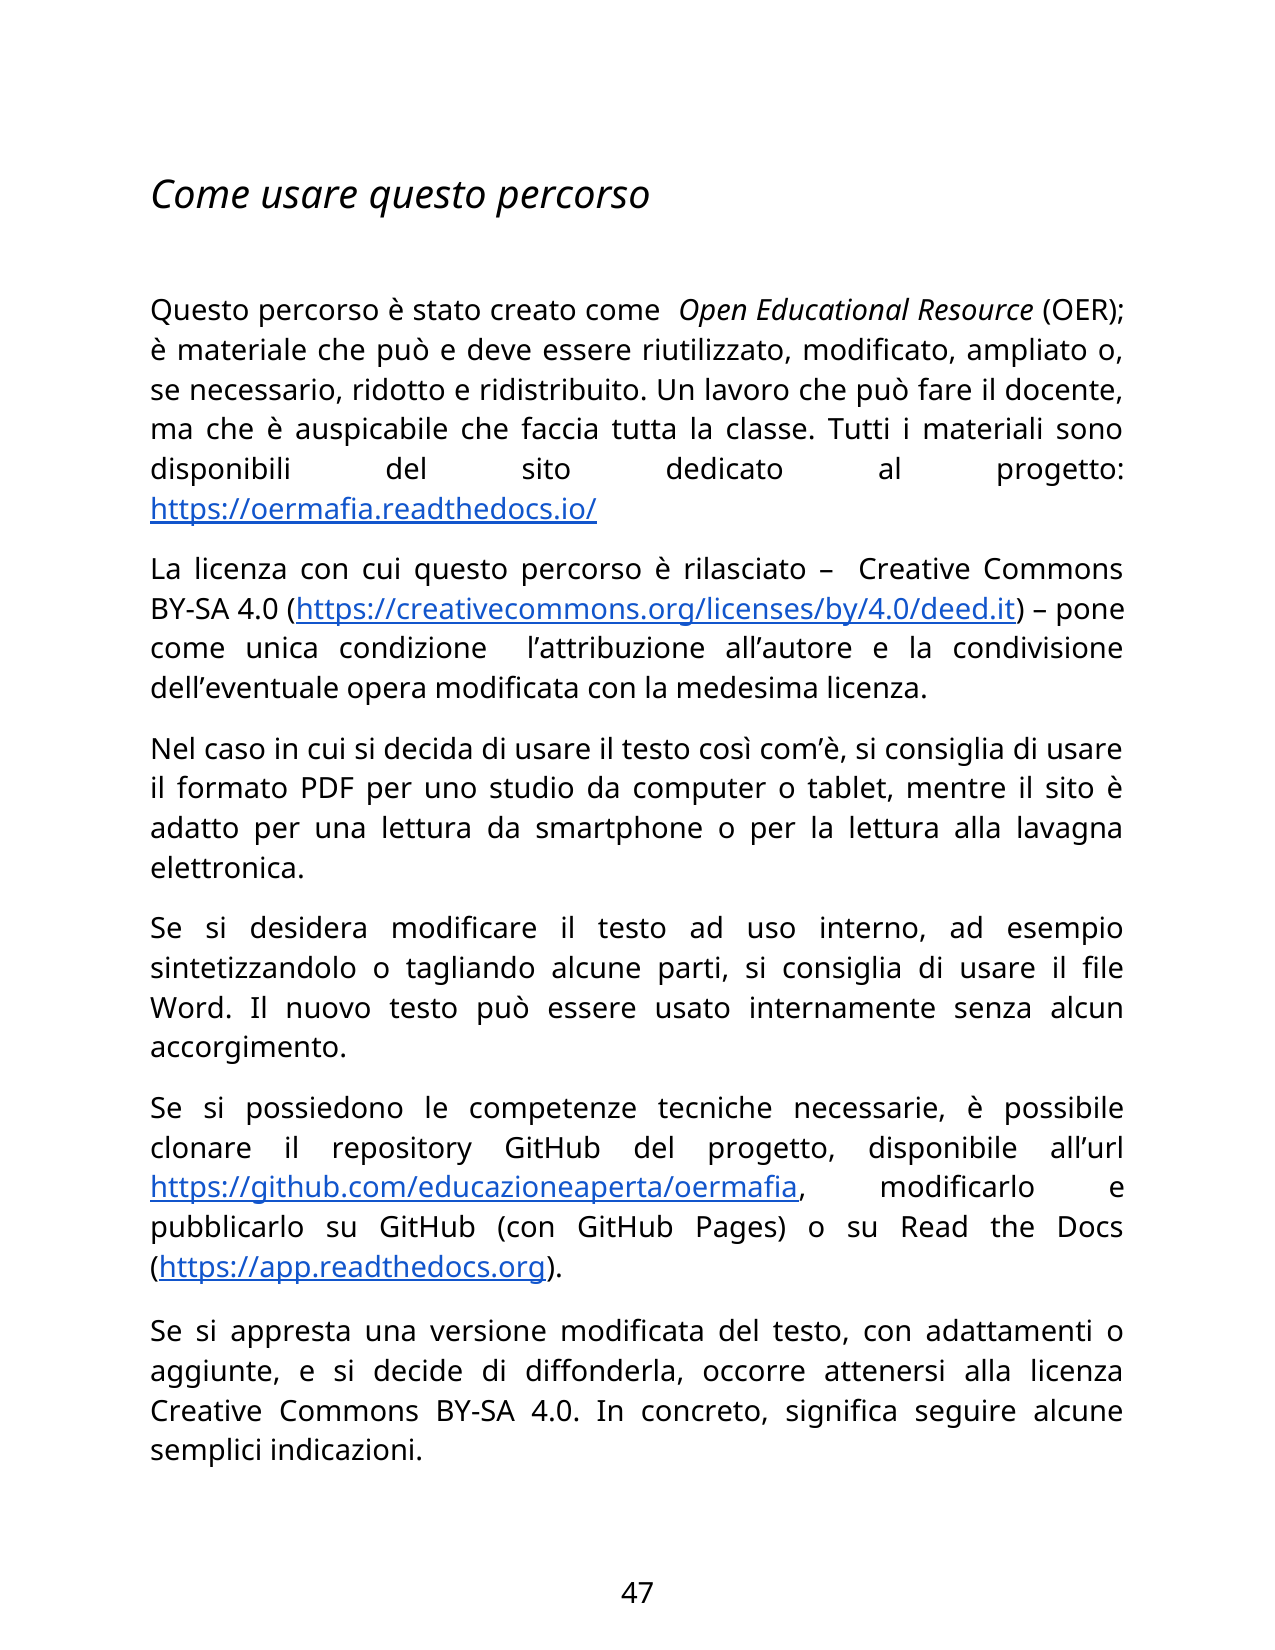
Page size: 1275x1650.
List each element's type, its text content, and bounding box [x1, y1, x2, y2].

text Nel caso in cui si decida di usare il testo così com’è, si consiglia di usare il formato PDF per uno studio da computer o tablet, mentre il sito è adatto per una lettura da smartphone o per la lettura alla lavagna elettronica. [150, 728, 1125, 887]
text Se si desidera modificare il testo ad uso interno, ad esempio sintetizzandolo o tagliando alcune parti, si consiglia di usare il file Word. Il nuovo testo può essere usato internamente senza alcun accorgimento. [150, 908, 1125, 1066]
text Se si appresta una versione modificata del testo, con adattamenti o aggiunte, e si decide di diffonderla, occorre attenersi alla licenza Creative Commons BY-SA 4.0. In concreto, significa seguire alcune semplici indicazioni. [150, 1311, 1125, 1469]
text La licenza con cui questo percorso è rilasciato – Creative Commons BY-SA 4.0 (https://creativecommons.org/licenses/by/4.0/deed.it) – pone come unica condizione l’attribuzione all’autore e la condivisione dell’eventuale opera modificata con la medesima licenza. [150, 548, 1125, 707]
text Se si possiedono le competenze tecniche necessarie, è possibile clonare il repository GitHub del progetto, disponibile all’url https://github.com/educazioneaperta/oermafia, modificarlo e pubblicarlo su GitHub (con GitHub Pages) o su Read the Docs (https://app.readthedocs.org). [150, 1087, 1125, 1286]
text Questo percorso è stato creato come Open Educational Resource (OER); è materiale che può e deve essere riutilizzato, modificato, ampliato o, se necessario, ridotto e ridistribuito. Un lavoro che può fare il docente, ma che è auspicabile che faccia tutta la classe. Tutti i materiali sono disponibili del sito dedicato al progetto: https://oermafia.readthedocs.io/ [150, 289, 1125, 528]
subtitle Come usare questo percorso [150, 167, 1125, 221]
